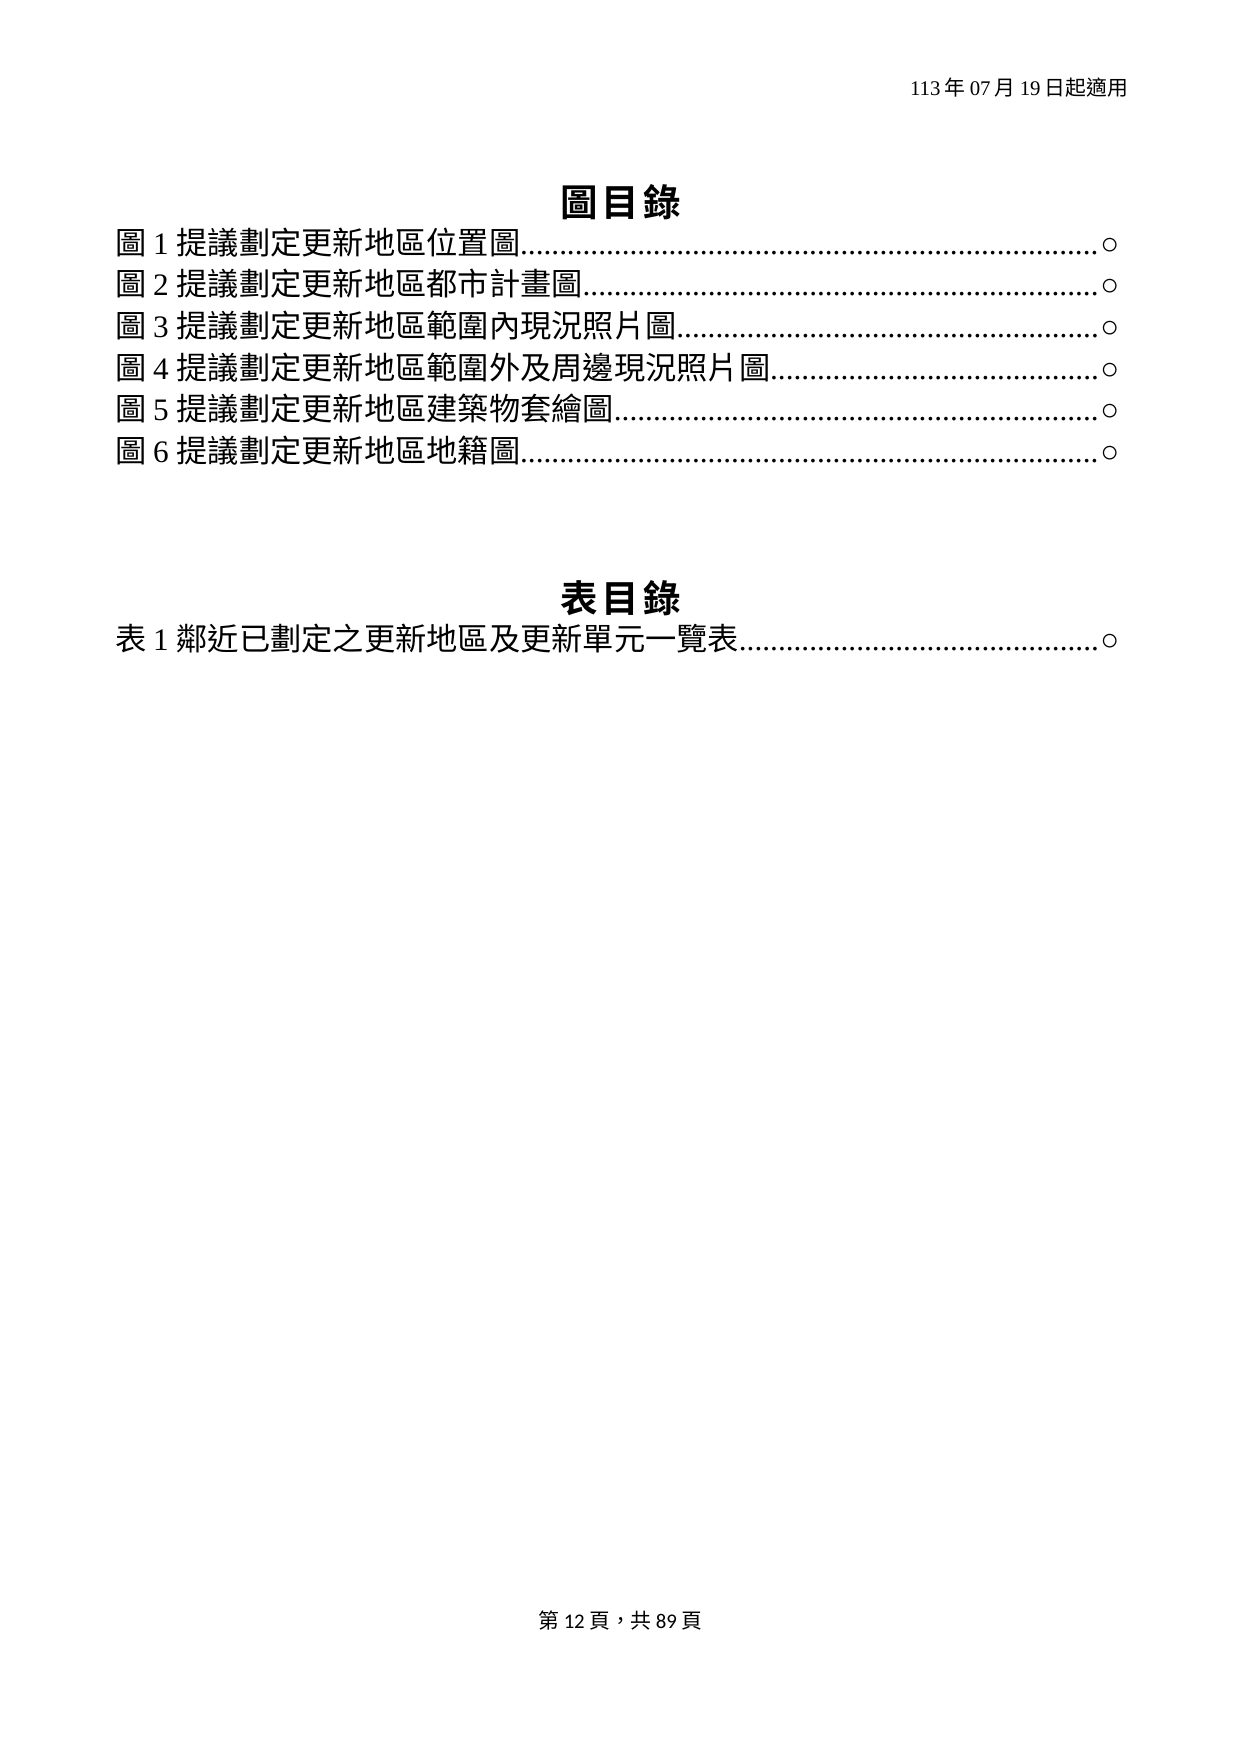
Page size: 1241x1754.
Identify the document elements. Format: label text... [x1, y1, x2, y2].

text 圖5 提議劃定更新地區建築物套繪圖 ○ [115, 387, 1146, 429]
text 圖1 提議劃定更新地區位置圖 ○ [115, 221, 1146, 262]
text 圖6 提議劃定更新地區地籍圖 ○ [115, 429, 1146, 471]
text 圖3 提議劃定更新地區範圍內現況照片圖 ○ [115, 304, 1146, 346]
text 圖2 提議劃定更新地區都市計畫圖 ○ [115, 262, 1146, 304]
text 圖目錄 [115, 158, 1125, 221]
text 表目錄 [115, 554, 1125, 617]
text 圖4 提議劃定更新地區範圍外及周邊現況照片圖 ○ [115, 346, 1146, 387]
text 表1 鄰近已劃定之更新地區及更新單元一覽表 ○ [115, 617, 1146, 658]
